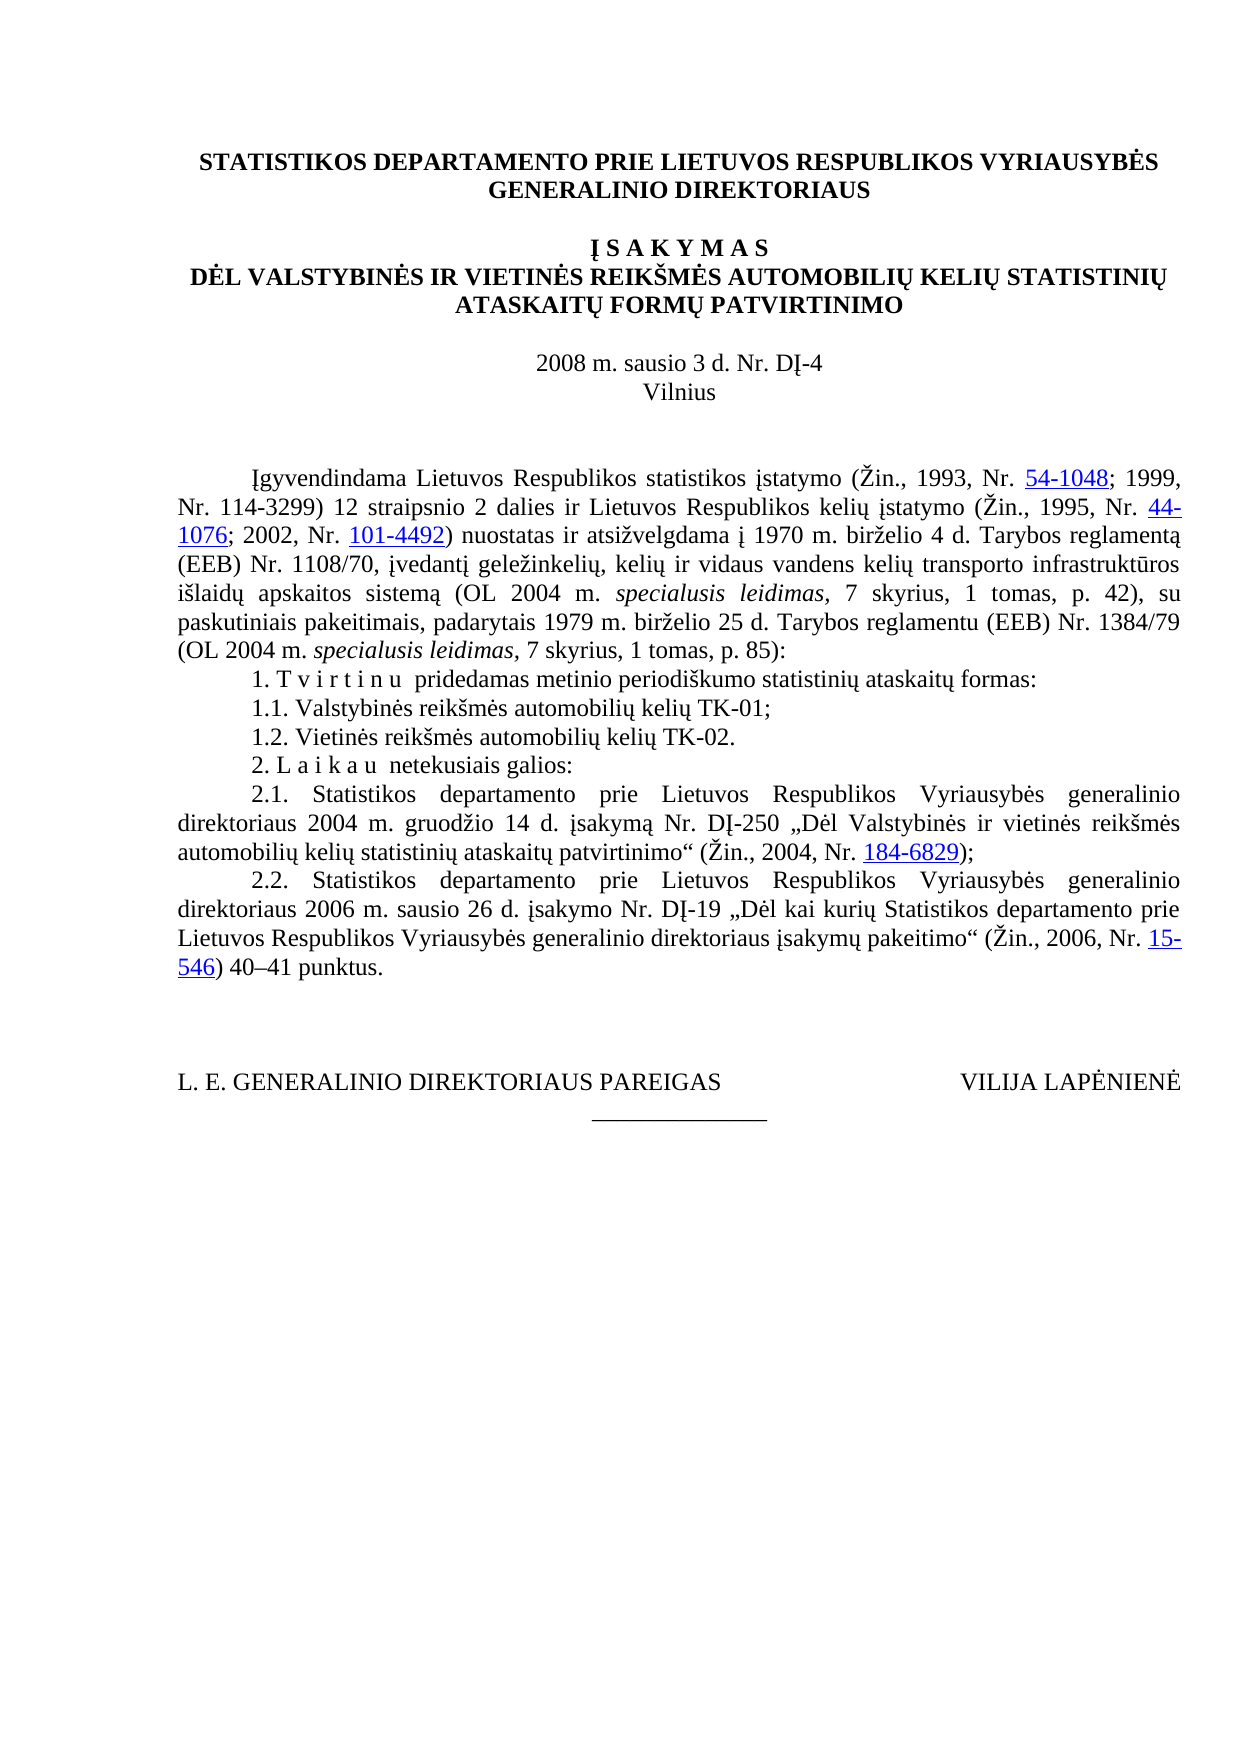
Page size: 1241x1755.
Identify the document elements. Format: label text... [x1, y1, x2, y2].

text DĖL VALSTYBINĖS IR VIETINĖS REIKŠMĖS AUTOMOBILIŲ KELIŲ STATISTINIŲ ATASKAITŲ FORMŲ PATVIRTINIMO [177, 262, 1181, 319]
text ______________ [177, 1096, 1181, 1124]
text 1. Tvirtinu pridedamas metinio periodiškumo statistinių ataskaitų formas: [177, 664, 1181, 693]
text 2.2. Statistikos departamento prie Lietuvos Respublikos Vyriausybės generalinio direktoriaus 2006 m. sausio 26 d. įsakymo Nr. DĮ-19 „Dėl kai kurių Statistikos departamento prie Lietuvos Respublikos Vyriausybės generalinio direktoriaus įsakymų pakeitimo“ (Žin., 2006, Nr. 15-546) 40–41 punktus. [177, 866, 1181, 981]
text STATISTIKOS DEPARTAMENTO PRIE LIETUVOS RESPUBLIKOS VYRIAUSYBĖS GENERALINIO DIREKTORIAUS [177, 147, 1181, 204]
text 2.1. Statistikos departamento prie Lietuvos Respublikos Vyriausybės generalinio direktoriaus 2004 m. gruodžio 14 d. įsakymą Nr. DĮ-250 „Dėl Valstybinės ir vietinės reikšmės automobilių kelių statistinių ataskaitų patvirtinimo“ (Žin., 2004, Nr. 184-6829); [177, 779, 1181, 866]
text Įgyvendindama Lietuvos Respublikos statistikos įstatymo (Žin., 1993, Nr. 54-1048; 1999, Nr. 114-3299) 12 straipsnio 2 dalies ir Lietuvos Respublikos kelių įstatymo (Žin., 1995, Nr. 44-1076; 2002, Nr. 101-4492) nuostatas ir atsižvelgdama į 1970 m. birželio 4 d. Tarybos reglamentą (EEB) Nr. 1108/70, įvedantį geležinkelių, kelių ir vidaus vandens kelių transporto infrastruktūros išlaidų apskaitos sistemą (OL 2004 m. specialusis leidimas, 7 skyrius, 1 tomas, p. 42), su paskutiniais pakeitimais, padarytais 1979 m. birželio 25 d. Tarybos reglamentu (EEB) Nr. 1384/79 (OL 2004 m. specialusis leidimas, 7 skyrius, 1 tomas, p. 85): [177, 463, 1181, 664]
text L. E. GENERALINIO DIREKTORIAUS PAREIGAS VILIJA LAPĖNIENĖ [177, 1067, 1181, 1096]
text 2008 m. sausio 3 d. Nr. DĮ-4 [177, 348, 1181, 377]
text Vilnius [177, 377, 1181, 406]
text 1.1. Valstybinės reikšmės automobilių kelių TK-01; [177, 693, 1181, 722]
text Į S A K Y M A S [177, 233, 1181, 262]
text 1.2. Vietinės reikšmės automobilių kelių TK-02. [177, 722, 1181, 751]
text 2. Laikau netekusiais galios: [177, 751, 1181, 779]
